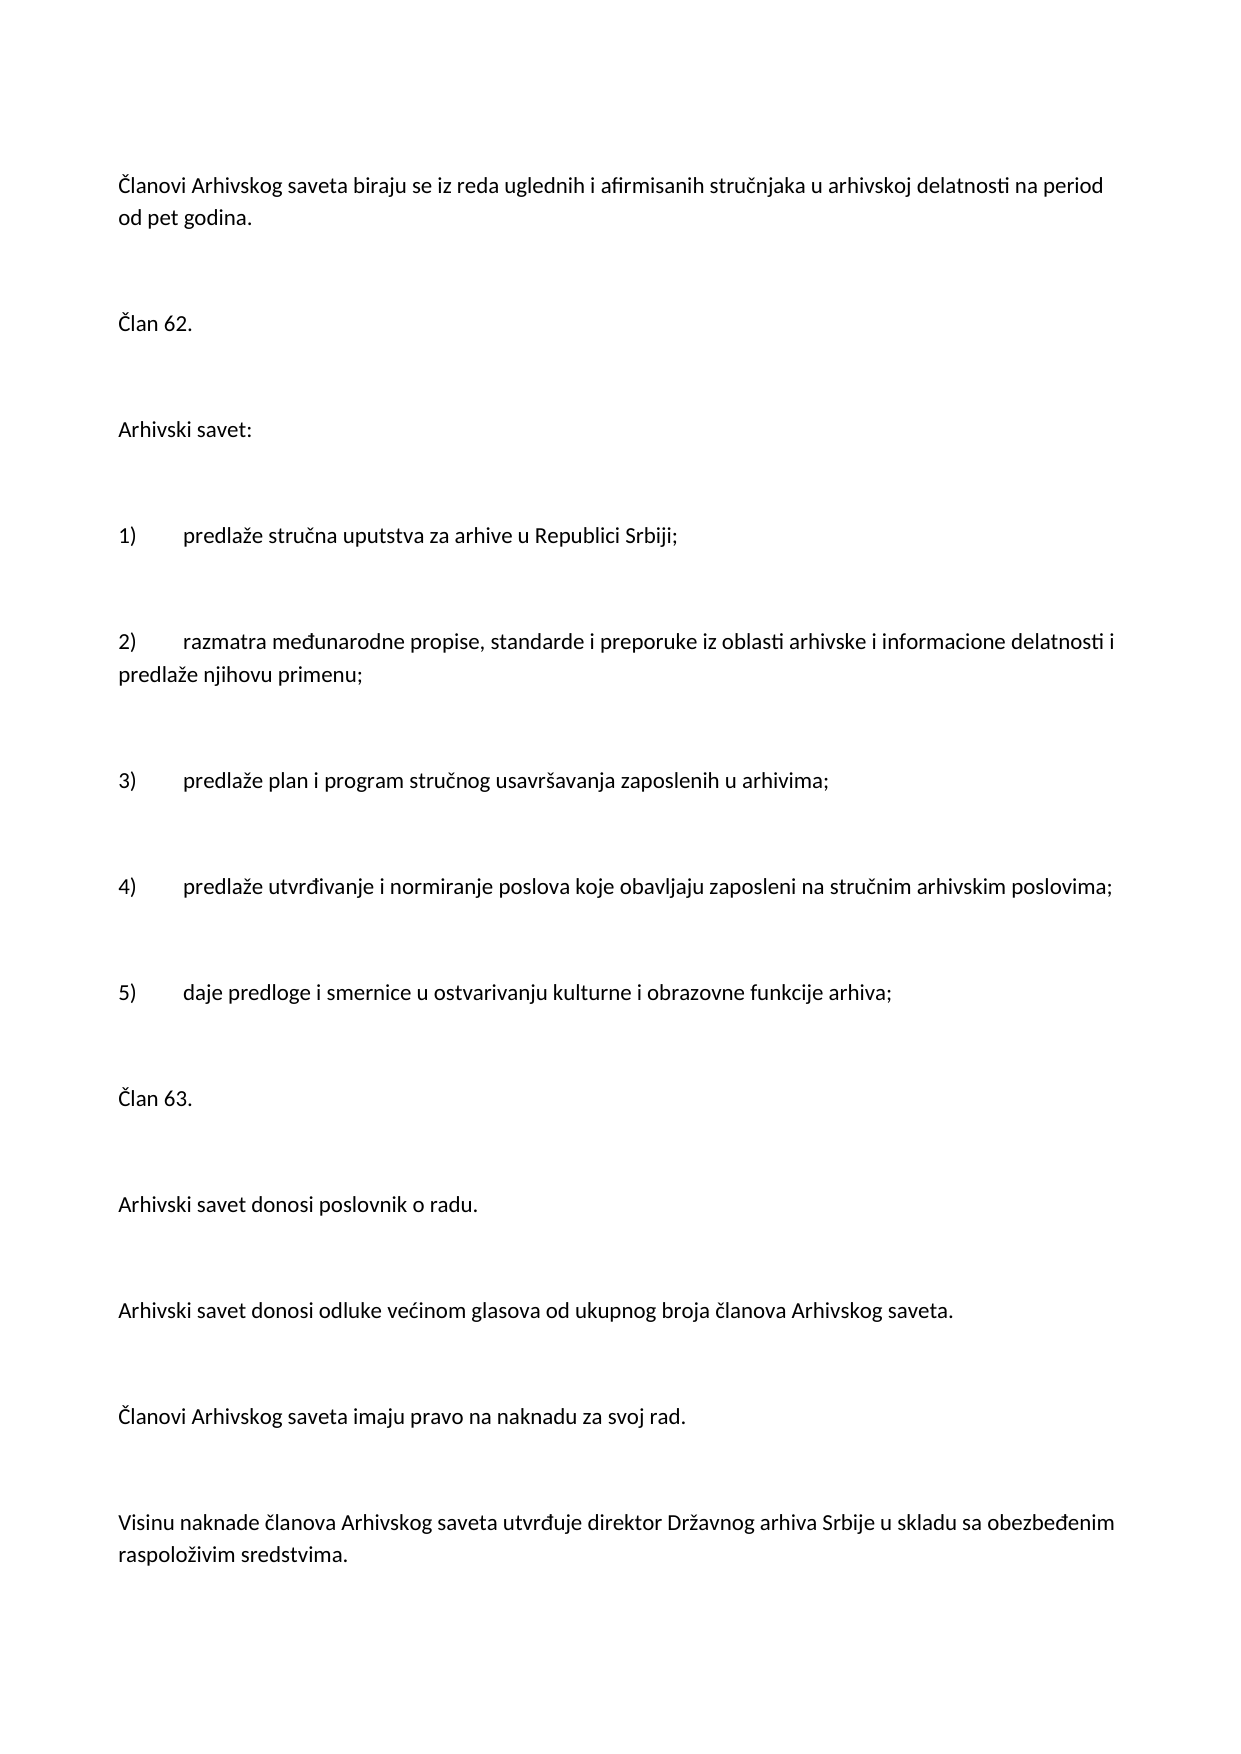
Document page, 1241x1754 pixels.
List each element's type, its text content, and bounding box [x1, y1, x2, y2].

text Arhivski savet donosi poslovnik o radu. [118, 1190, 1122, 1218]
text Član 63. [118, 1084, 1122, 1112]
text Arhivski savet: [118, 415, 1122, 443]
text Član 62. [118, 309, 1122, 337]
text 2) razmatra međunarodne propise, standarde i preporuke iz oblasti arhivske i informacione delatnosti i predlaže njihovu primenu; [118, 627, 1122, 688]
text Članovi Arhivskog saveta imaju pravo na naknadu za svoj rad. [118, 1402, 1122, 1430]
text Visinu naknade članova Arhivskog saveta utvrđuje direktor Državnog arhiva Srbije u skladu sa obezbeđenim raspoloživim sredstvima. [118, 1508, 1122, 1568]
text 4) predlaže utvrđivanje i normiranje poslova koje obavljaju zaposleni na stručnim arhivskim poslovima; [118, 872, 1122, 900]
text 1) predlaže stručna uputstva za arhive u Republici Srbiji; [118, 521, 1122, 549]
text Članovi Arhivskog saveta biraju se iz reda uglednih i afirmisanih stručnjaka u arhivskoj delatnosti na period od pet godina. [118, 171, 1122, 231]
text 3) predlaže plan i program stručnog usavršavanja zaposlenih u arhivima; [118, 766, 1122, 794]
text Arhivski savet donosi odluke većinom glasova od ukupnog broja članova Arhivskog saveta. [118, 1296, 1122, 1324]
text 5) daje predloge i smernice u ostvarivanju kulturne i obrazovne funkcije arhiva; [118, 978, 1122, 1006]
